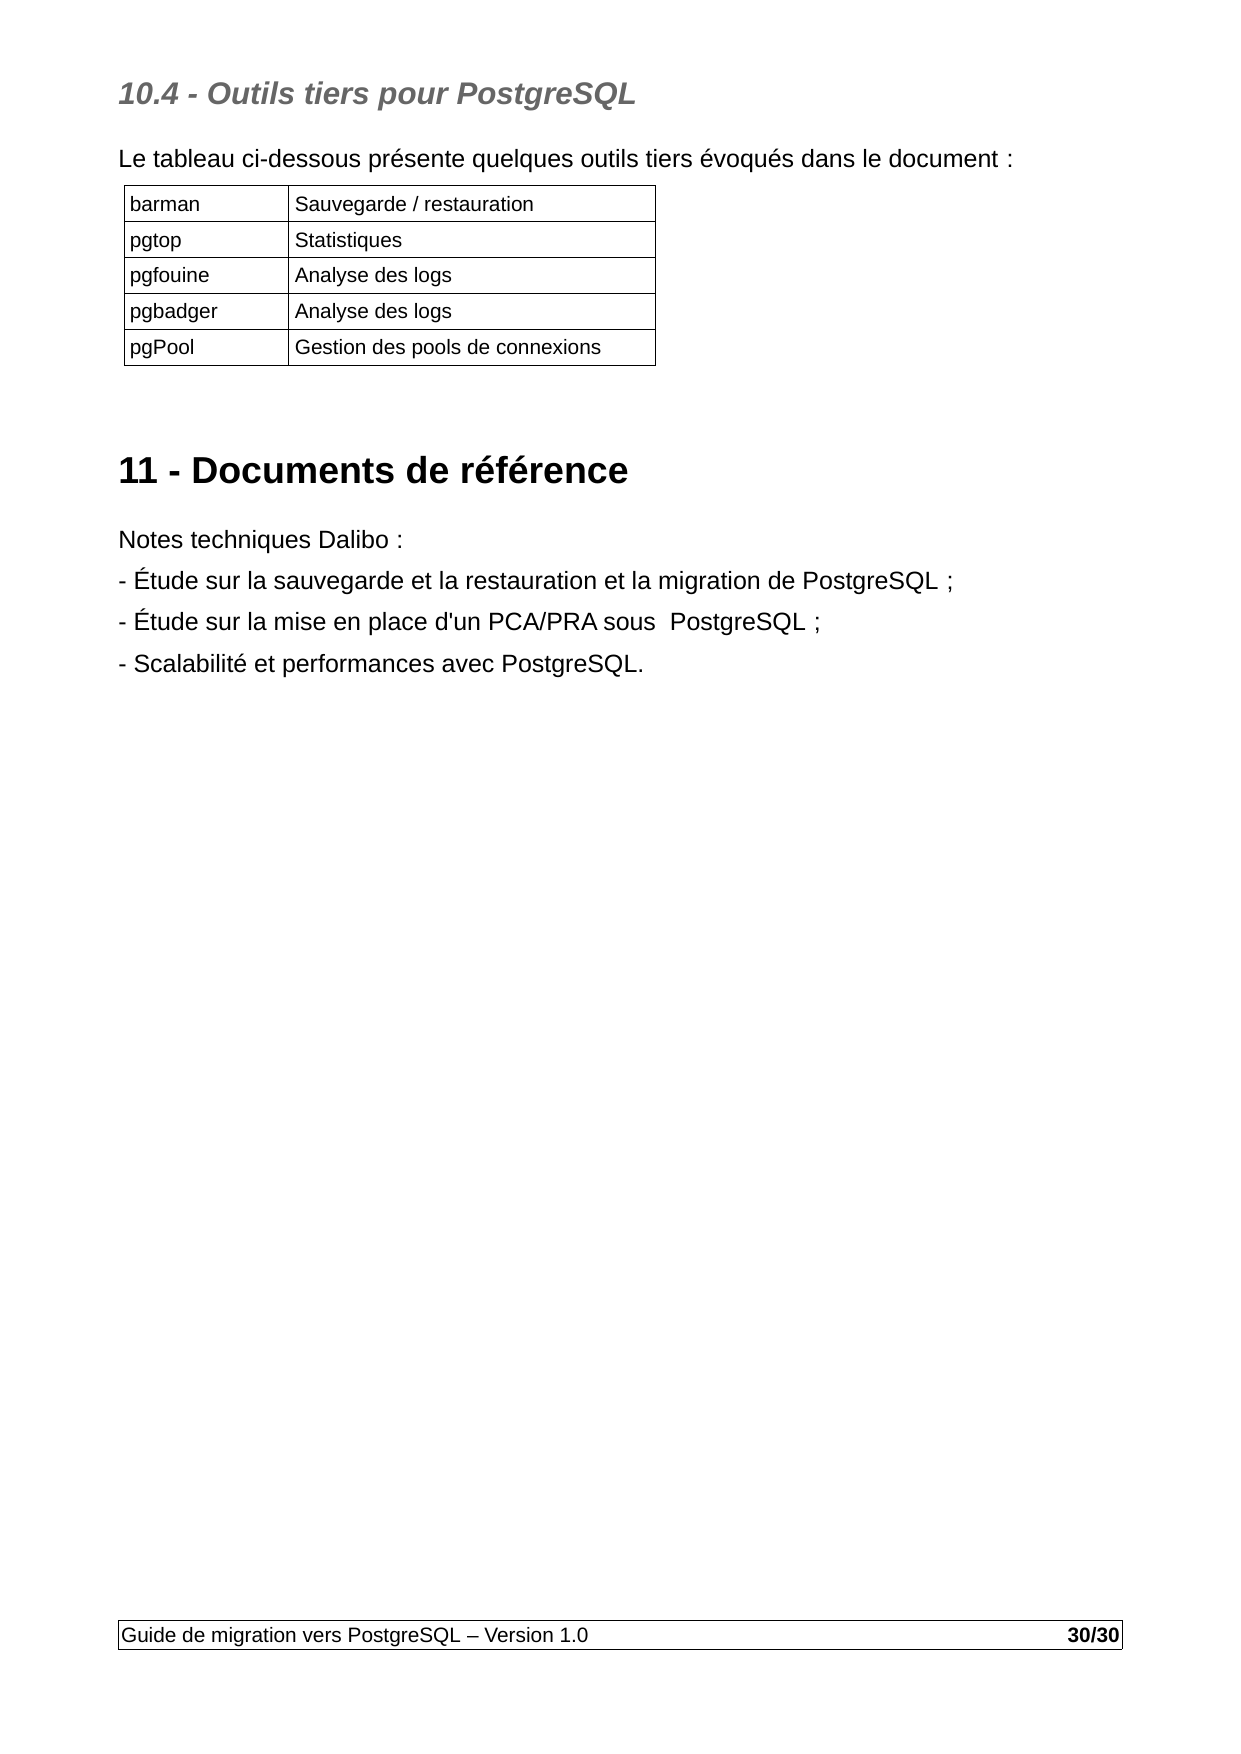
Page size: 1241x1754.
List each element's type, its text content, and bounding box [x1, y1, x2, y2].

table_cell pgfouine [125, 258, 288, 293]
table_cell pgtop [125, 222, 288, 257]
table_cell pgPool [125, 330, 288, 365]
subtitle Documents de référence [118, 449, 1122, 492]
subtitle Outils tiers pour PostgreSQL [118, 75, 1122, 111]
text - Étude sur la mise en place d'un PCA/PRA sous PostgreSQL ; [118, 607, 1122, 636]
table_cell Analyse des logs [289, 258, 655, 293]
text - Étude sur la sauvegarde et la restauration et la migration de PostgreSQL ; [118, 566, 1122, 595]
table_cell Gestion des pools de connexions [289, 330, 655, 365]
text Le tableau ci-dessous présente quelques outils tiers évoqués dans le document : [118, 144, 1122, 173]
table_cell Statistiques [289, 222, 655, 257]
text Notes techniques Dalibo : [118, 525, 1122, 553]
table_header barman [125, 186, 288, 221]
text - Scalabilité et performances avec PostgreSQL. [118, 648, 1122, 677]
table_cell Analyse des logs [289, 294, 655, 329]
table_header Sauvegarde / restauration [289, 186, 655, 221]
table_cell pgbadger [125, 294, 288, 329]
